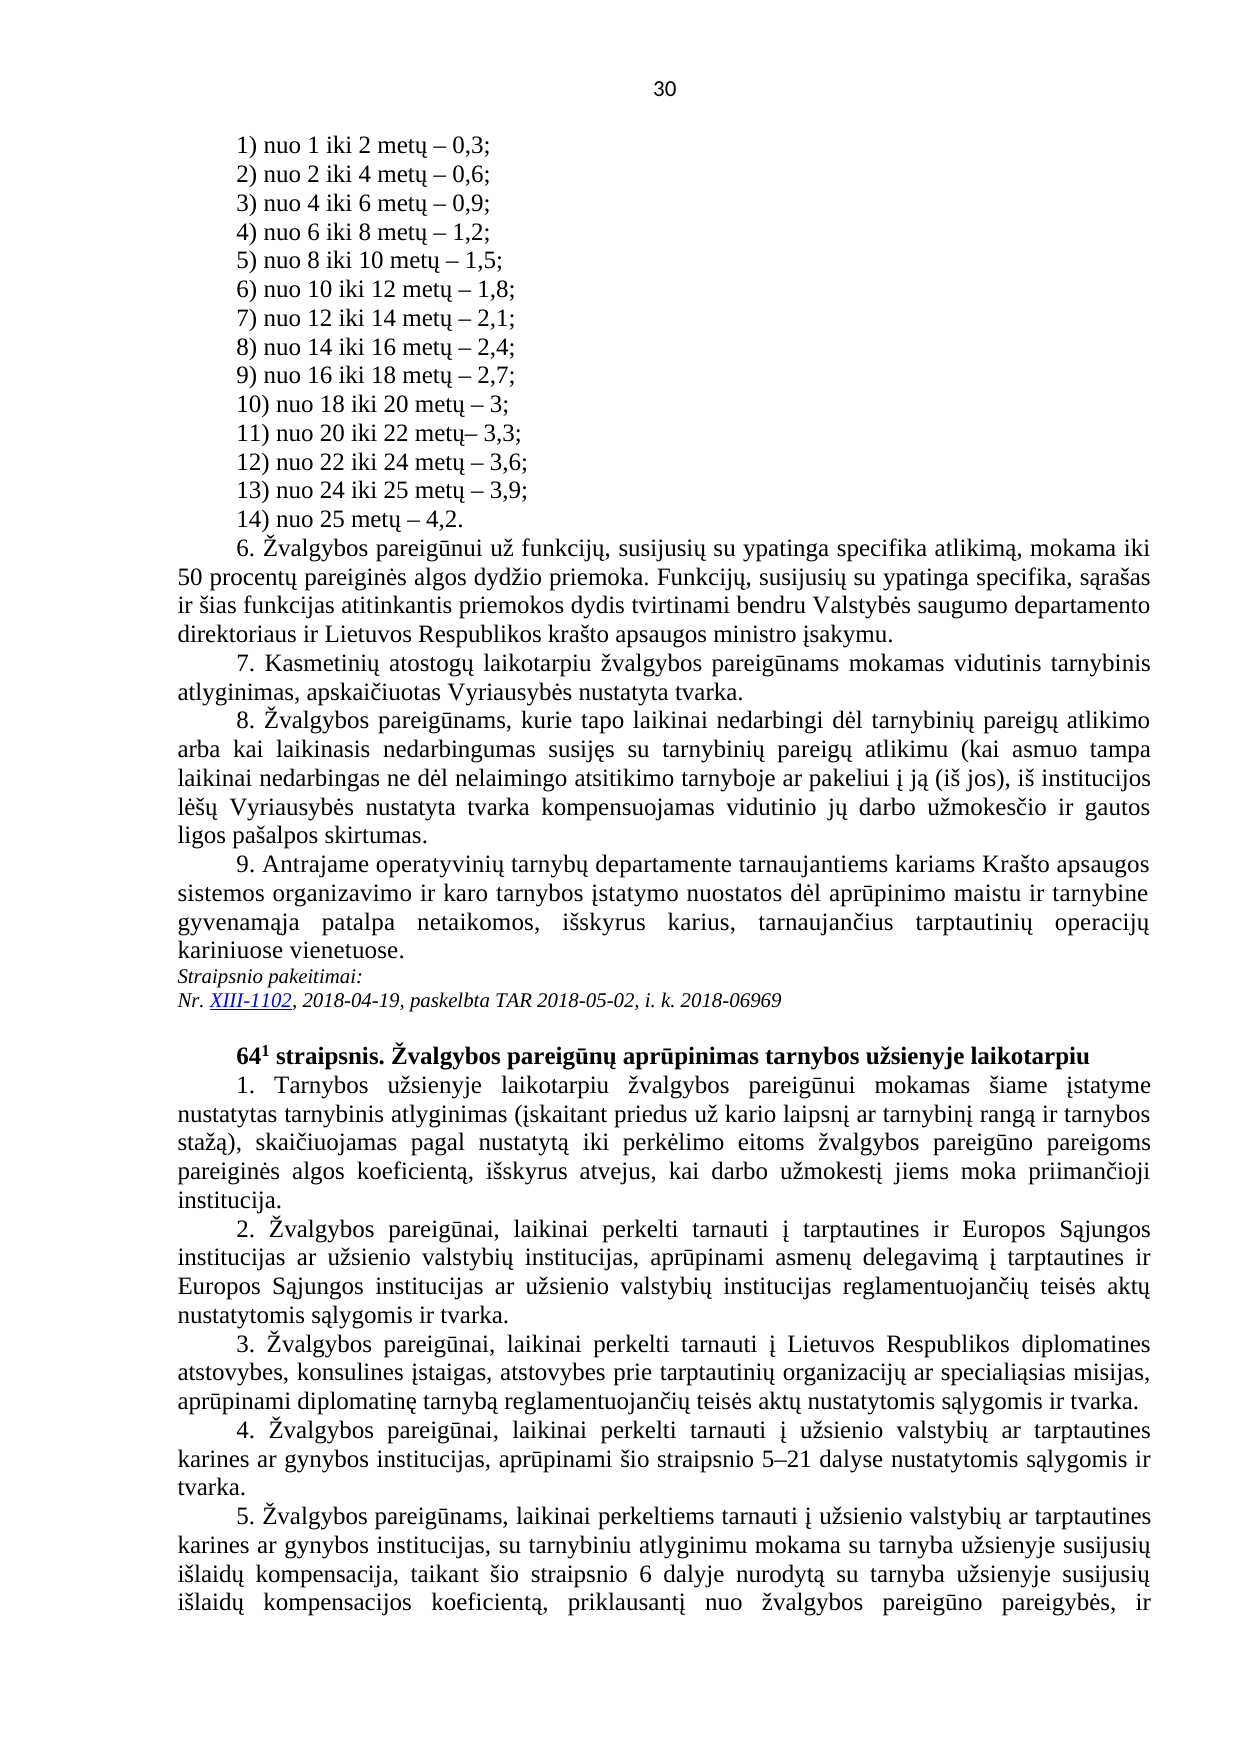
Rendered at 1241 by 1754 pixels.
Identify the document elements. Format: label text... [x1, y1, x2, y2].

text 6. Žvalgybos pareigūnui už funkcijų, susijusių su ypatinga specifika atlikimą, mokama iki 50 procentų pareiginės algos dydžio priemoka. Funkcijų, susijusių su ypatinga specifika, sąrašas ir šias funkcijas atitinkantis priemokos dydis tvirtinami bendru Valstybės saugumo departamento direktoriaus ir Lietuvos Respublikos krašto apsaugos ministro įsakymu. [177, 533, 1152, 648]
text 641 straipsnis. Žvalgybos pareigūnų aprūpinimas tarnybos užsienyje laikotarpiu [177, 1041, 1152, 1070]
text 1. Tarnybos užsienyje laikotarpiu žvalgybos pareigūnui mokamas šiame įstatyme nustatytas tarnybinis atlyginimas (įskaitant priedus už kario laipsnį ar tarnybinį rangą ir tarnybos stažą), skaičiuojamas pagal nustatytą iki perkėlimo eitoms žvalgybos pareigūno pareigoms pareiginės algos koeficientą, išskyrus atvejus, kai darbo užmokestį jiems moka priimančioji institucija. [177, 1070, 1152, 1214]
text 4) nuo 6 iki 8 metų – 1,2; [177, 217, 1152, 246]
text 6) nuo 10 iki 12 metų – 1,8; [177, 274, 1152, 303]
text Straipsnio pakeitimai: [177, 964, 1152, 988]
text 11) nuo 20 iki 22 metų– 3,3; [177, 418, 1152, 447]
text 8) nuo 14 iki 16 metų – 2,4; [177, 332, 1152, 361]
text 10) nuo 18 iki 20 metų – 3; [177, 389, 1152, 418]
text 2) nuo 2 iki 4 metų – 0,6; [177, 159, 1152, 188]
text 9) nuo 16 iki 18 metų – 2,7; [177, 361, 1152, 389]
text 8. Žvalgybos pareigūnams, kurie tapo laikinai nedarbingi dėl tarnybinių pareigų atlikimo arba kai laikinasis nedarbingumas susijęs su tarnybinių pareigų atlikimu (kai asmuo tampa laikinai nedarbingas ne dėl nelaimingo atsitikimo tarnyboje ar pakeliui į ją (iš jos), iš institucijos lėšų Vyriausybės nustatyta tvarka kompensuojamas vidutinio jų darbo užmokesčio ir gautos ligos pašalpos skirtumas. [177, 706, 1152, 849]
text 4. Žvalgybos pareigūnai, laikinai perkelti tarnauti į užsienio valstybių ar tarptautines karines ar gynybos institucijas, aprūpinami šio straipsnio 5–21 dalyse nustatytomis sąlygomis ir tvarka. [177, 1415, 1152, 1501]
text Nr. XIII-1102, 2018-04-19, paskelbta TAR 2018-05-02, i. k. 2018-06969 [177, 988, 1152, 1012]
text 12) nuo 22 iki 24 metų – 3,6; [177, 447, 1152, 476]
text 5) nuo 8 iki 10 metų – 1,5; [177, 246, 1152, 274]
text 13) nuo 24 iki 25 metų – 3,9; [177, 476, 1152, 504]
text 2. Žvalgybos pareigūnai, laikinai perkelti tarnauti į tarptautines ir Europos Sąjungos institucijas ar užsienio valstybių institucijas, aprūpinami asmenų delegavimą į tarptautines ir Europos Sąjungos institucijas ar užsienio valstybių institucijas reglamentuojančių teisės aktų nustatytomis sąlygomis ir tvarka. [177, 1214, 1152, 1329]
text 5. Žvalgybos pareigūnams, laikinai perkeltiems tarnauti į užsienio valstybių ar tarptautines karines ar gynybos institucijas, su tarnybiniu atlyginimu mokama su tarnyba užsienyje susijusių išlaidų kompensacija, taikant šio straipsnio 6 dalyje nurodytą su tarnyba užsienyje susijusių išlaidų kompensacijos koeficientą, priklausantį nuo žvalgybos pareigūno pareigybės, ir [177, 1501, 1152, 1616]
text 14) nuo 25 metų – 4,2. [177, 504, 1152, 533]
text 7) nuo 12 iki 14 metų – 2,1; [177, 303, 1152, 332]
text 3. Žvalgybos pareigūnai, laikinai perkelti tarnauti į Lietuvos Respublikos diplomatines atstovybes, konsulines įstaigas, atstovybes prie tarptautinių organizacijų ar specialiąsias misijas, aprūpinami diplomatinę tarnybą reglamentuojančių teisės aktų nustatytomis sąlygomis ir tvarka. [177, 1329, 1152, 1415]
text 7. Kasmetinių atostogų laikotarpiu žvalgybos pareigūnams mokamas vidutinis tarnybinis atlyginimas, apskaičiuotas Vyriausybės nustatyta tvarka. [177, 648, 1152, 706]
text 1) nuo 1 iki 2 metų – 0,3; [177, 131, 1152, 159]
text 9. Antrajame operatyvinių tarnybų departamente tarnaujantiems kariams Krašto apsaugos sistemos organizavimo ir karo tarnybos įstatymo nuostatos dėl aprūpinimo maistu ir tarnybine gyvenamąja patalpa netaikomos, išskyrus karius, tarnaujančius tarptautinių operacijų kariniuose vienetuose. [177, 849, 1152, 964]
text 3) nuo 4 iki 6 metų – 0,9; [177, 188, 1152, 217]
